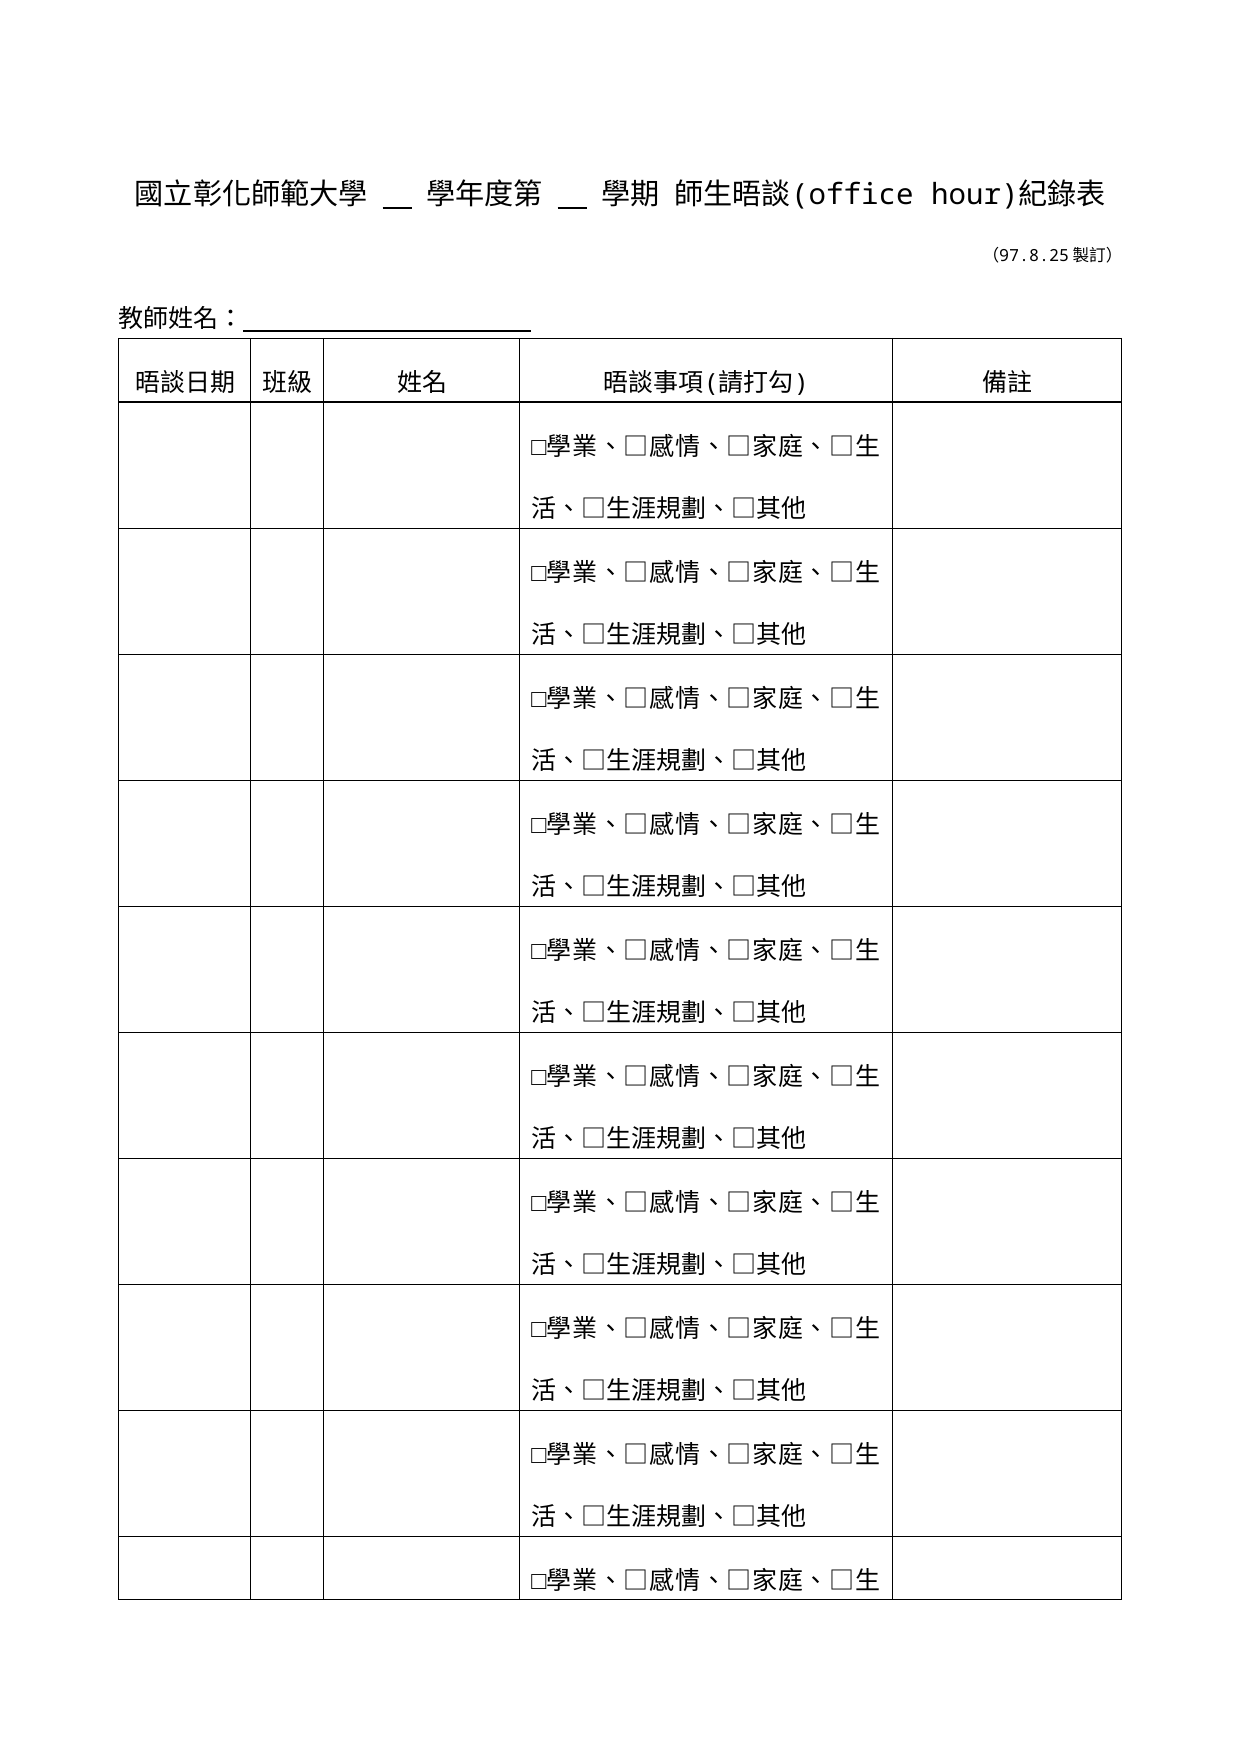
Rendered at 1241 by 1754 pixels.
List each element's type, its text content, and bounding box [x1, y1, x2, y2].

table_cell [119, 529, 250, 653]
table_cell [324, 655, 519, 779]
table_cell [324, 1537, 519, 1599]
table_cell [893, 1285, 1121, 1410]
table_cell [251, 1159, 323, 1284]
text [118, 213, 464, 275]
table_cell [324, 403, 519, 527]
table_cell [893, 1537, 1121, 1599]
table_header 晤談日期 [119, 339, 250, 401]
table_cell [893, 781, 1121, 906]
table_cell [251, 529, 323, 653]
table_header 姓名 [324, 339, 519, 401]
table_cell □學業、□感情、□家庭、□生活、□生涯規劃、□其他 [520, 1537, 892, 1599]
table_cell [324, 1033, 519, 1158]
table_cell [893, 1411, 1121, 1536]
table_cell □學業、□感情、□家庭、□生活、□生涯規劃、□其他 [520, 1411, 892, 1536]
table_cell [324, 907, 519, 1032]
table_cell □學業、□感情、□家庭、□生活、□生涯規劃、□其他 [520, 1033, 892, 1158]
table_cell [119, 1537, 250, 1599]
table_cell □學業、□感情、□家庭、□生活、□生涯規劃、□其他 [520, 781, 892, 906]
table_cell [893, 529, 1121, 653]
table_cell □學業、□感情、□家庭、□生活、□生涯規劃、□其他 [520, 529, 892, 653]
table_cell [324, 781, 519, 906]
table_cell [119, 655, 250, 779]
text 國立彰化師範大學 學年度第 學期 師生晤談(office hour)紀錄表 [118, 150, 464, 213]
table_cell □學業、□感情、□家庭、□生活、□生涯規劃、□其他 [520, 1285, 892, 1410]
table_cell [324, 529, 519, 653]
table_cell [324, 1285, 519, 1410]
table_cell □學業、□感情、□家庭、□生活、□生涯規劃、□其他 [520, 655, 892, 779]
table_header 備註 [893, 339, 1121, 401]
table_cell [251, 1285, 323, 1410]
table_cell [893, 1159, 1121, 1284]
table_cell □學業、□感情、□家庭、□生活、□生涯規劃、□其他 [520, 907, 892, 1032]
table_cell [251, 655, 323, 779]
table_cell [251, 781, 323, 906]
table_cell [251, 907, 323, 1032]
table_cell [251, 1537, 323, 1599]
table_cell [893, 403, 1121, 527]
table_header 晤談事項(請打勾) [520, 339, 892, 401]
text （97.8.25製訂） [714, 213, 1122, 275]
table_cell [893, 655, 1121, 779]
table_cell [119, 907, 250, 1032]
text 國立彰化師範大學 學年度第 學期 師生晤談(office hour)紀錄表 [714, 150, 1122, 213]
table_cell [119, 1411, 250, 1536]
table_cell [119, 1033, 250, 1158]
table_cell [119, 1285, 250, 1410]
table_cell [893, 907, 1121, 1032]
table_cell [251, 1411, 323, 1536]
table_cell [119, 781, 250, 906]
table_cell [119, 403, 250, 527]
table_cell □學業、□感情、□家庭、□生活、□生涯規劃、□其他 [520, 403, 892, 527]
table_header 班級 [251, 339, 323, 401]
text 教師姓名： [118, 275, 1122, 338]
table_cell [251, 403, 323, 527]
table_cell □學業、□感情、□家庭、□生活、□生涯規劃、□其他 [520, 1159, 892, 1284]
table_cell [119, 1159, 250, 1284]
table_cell [324, 1159, 519, 1284]
table_cell [324, 1411, 519, 1536]
table_cell [251, 1033, 323, 1158]
table_cell [893, 1033, 1121, 1158]
